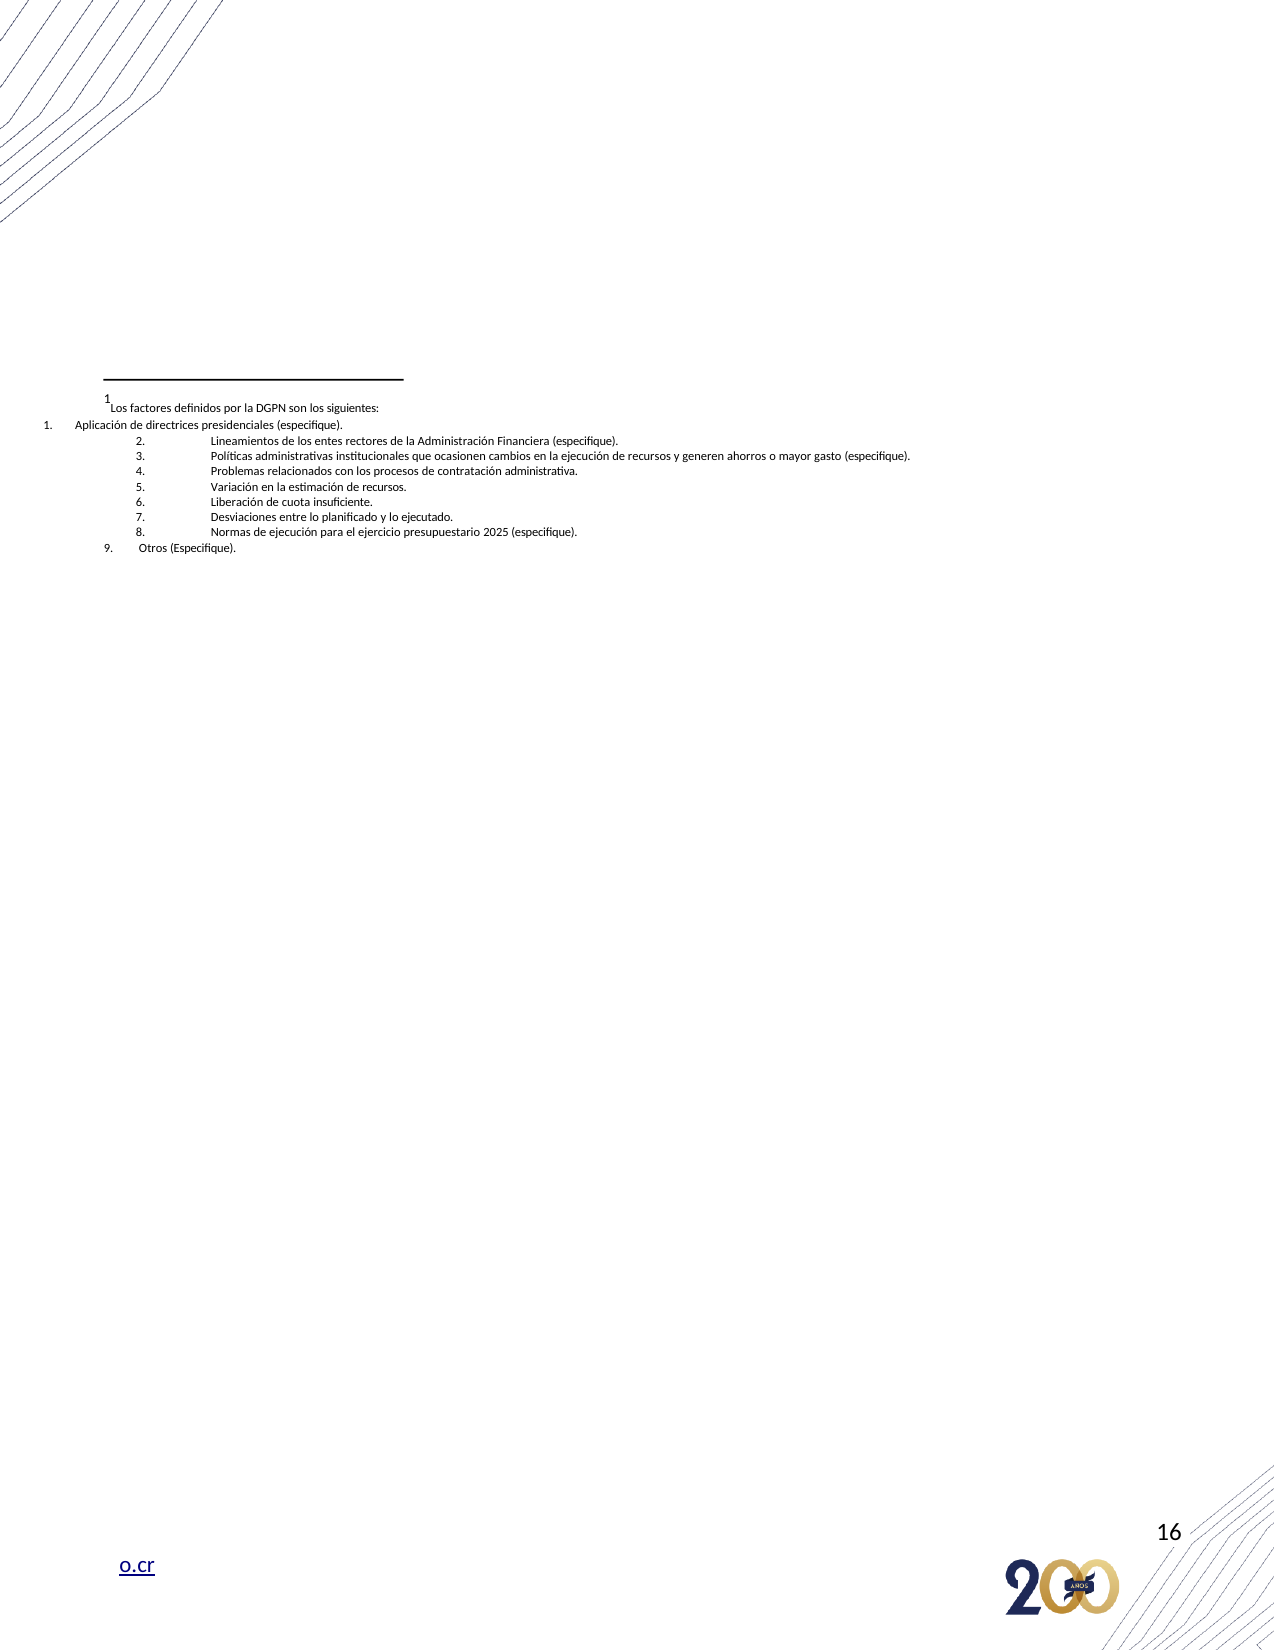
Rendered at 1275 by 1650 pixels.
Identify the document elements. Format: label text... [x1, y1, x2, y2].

list Aplicación de directrices presidenciales (especifique). [43, 417, 1237, 433]
list Problemas relacionados con los procesos de contratación administrativa. [136, 463, 1237, 479]
list Desviaciones entre lo planificado y lo ejecutado. [136, 509, 1237, 525]
list Variación en la estimación de recursos. [136, 479, 1237, 494]
list Otros (Especifique). [103, 540, 1237, 555]
text 1Los factores definidos por la DGPN son los siguientes: [103, 390, 1237, 415]
list Normas de ejecución para el ejercicio presupuestario 2025 (especifique). [136, 525, 1237, 540]
list Liberación de cuota insuficiente. [136, 494, 1237, 509]
list Políticas administrativas institucionales que ocasionen cambios en la ejecución de recursos y generen ahorros o mayor gasto (especifique). [136, 448, 1237, 463]
list Lineamientos de los entes rectores de la Administración Financiera (especifique). [136, 433, 1237, 448]
